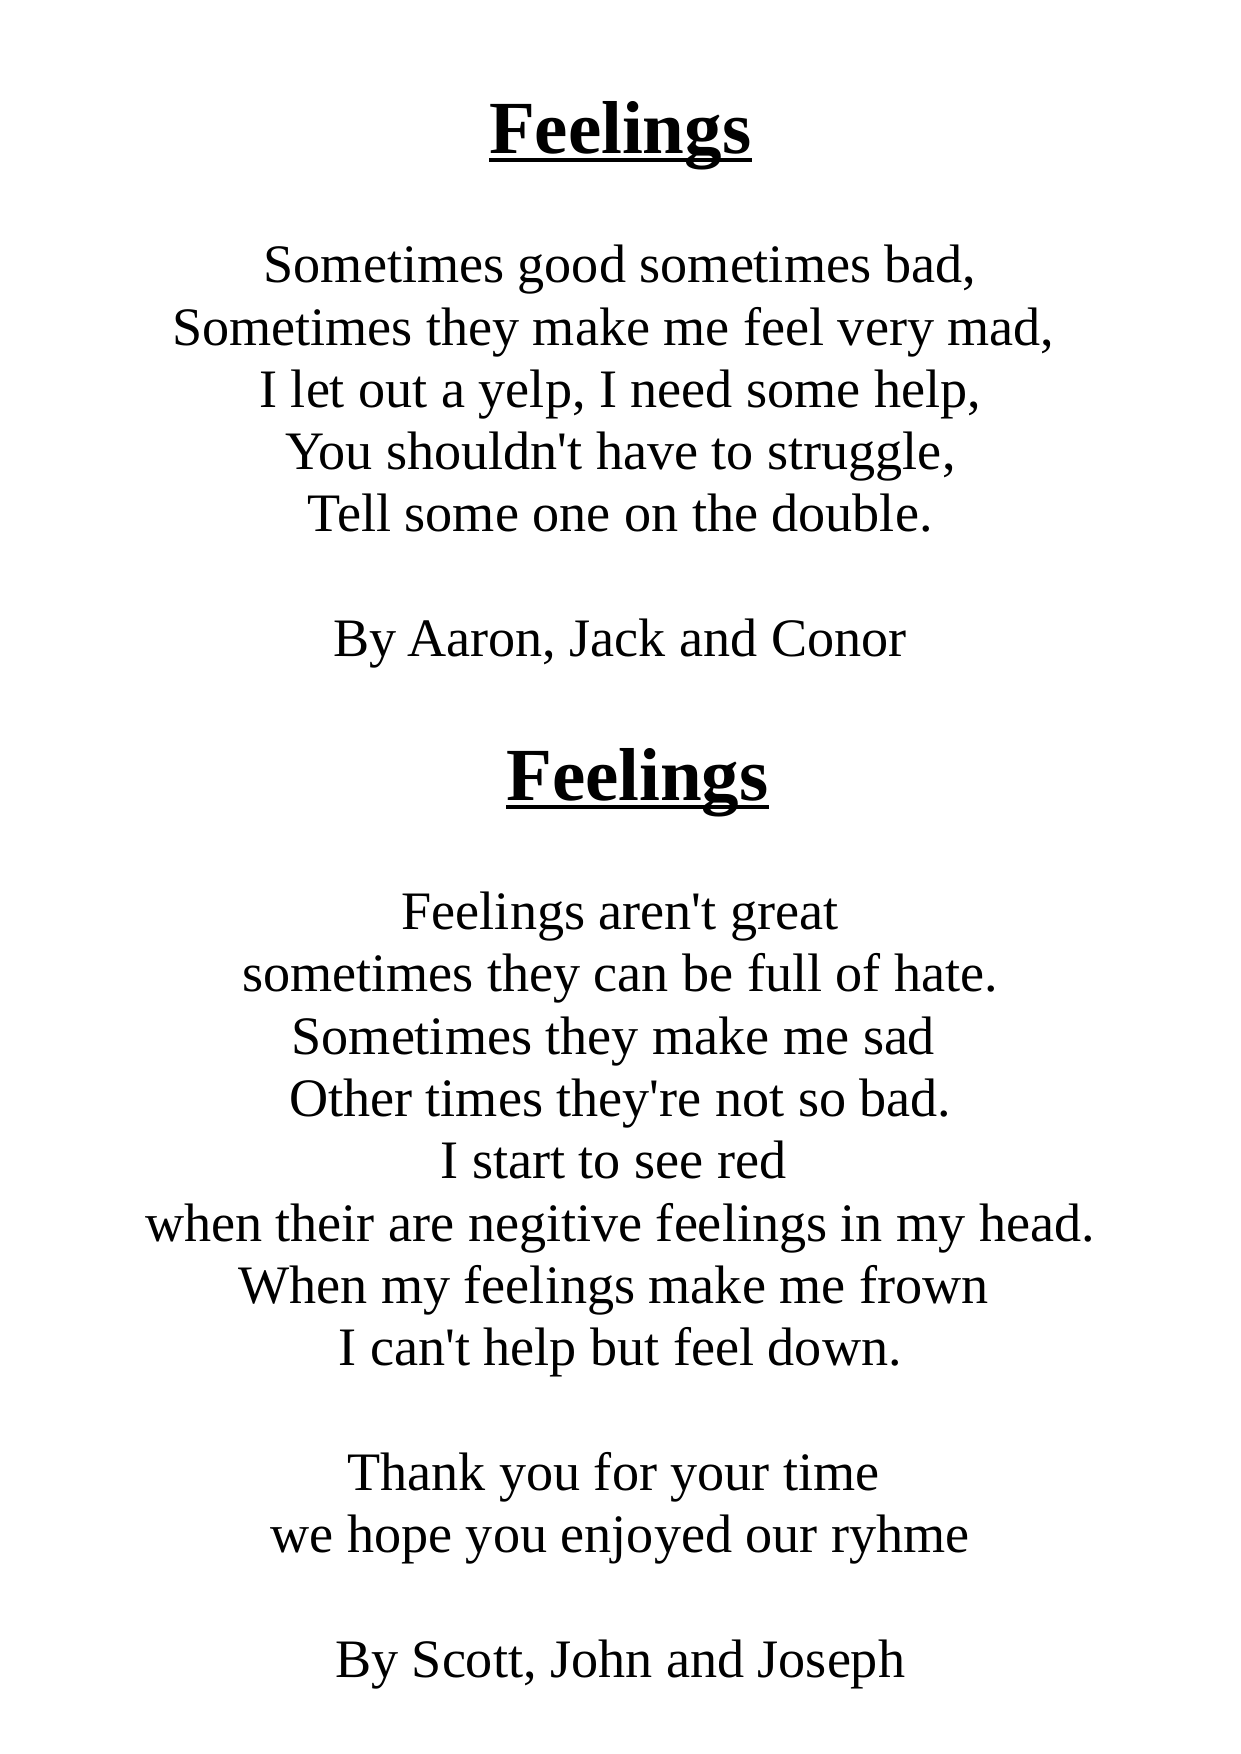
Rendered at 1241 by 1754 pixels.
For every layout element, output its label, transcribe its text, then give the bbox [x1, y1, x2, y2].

text Sometimes they make me sad [118, 1003, 1122, 1066]
text I start to see red [118, 1128, 1122, 1190]
text I let out a yelp, I need some help, [118, 357, 1122, 419]
text By Aaron, Jack and Conor [118, 606, 1122, 668]
text Feelings [118, 730, 1122, 817]
text I can't help but feel down. [118, 1315, 1122, 1377]
text By Scott, John and Joseph [118, 1626, 1122, 1689]
text Feelings aren't great [118, 879, 1122, 941]
text we hope you enjoyed our ryhme [118, 1502, 1122, 1564]
text Other times they're not so bad. [118, 1066, 1122, 1128]
text Sometimes they make me feel very mad, [118, 294, 1122, 357]
text You shouldn't have to struggle, [118, 419, 1122, 481]
text when their are negitive feelings in my head. [118, 1190, 1122, 1253]
text When my feelings make me frown [118, 1253, 1122, 1315]
text Tell some one on the double. [118, 481, 1122, 543]
text Thank you for your time [118, 1439, 1122, 1502]
text Feelings [118, 83, 1122, 170]
text sometimes they can be full of hate. [118, 941, 1122, 1003]
text Sometimes good sometimes bad, [118, 232, 1122, 294]
